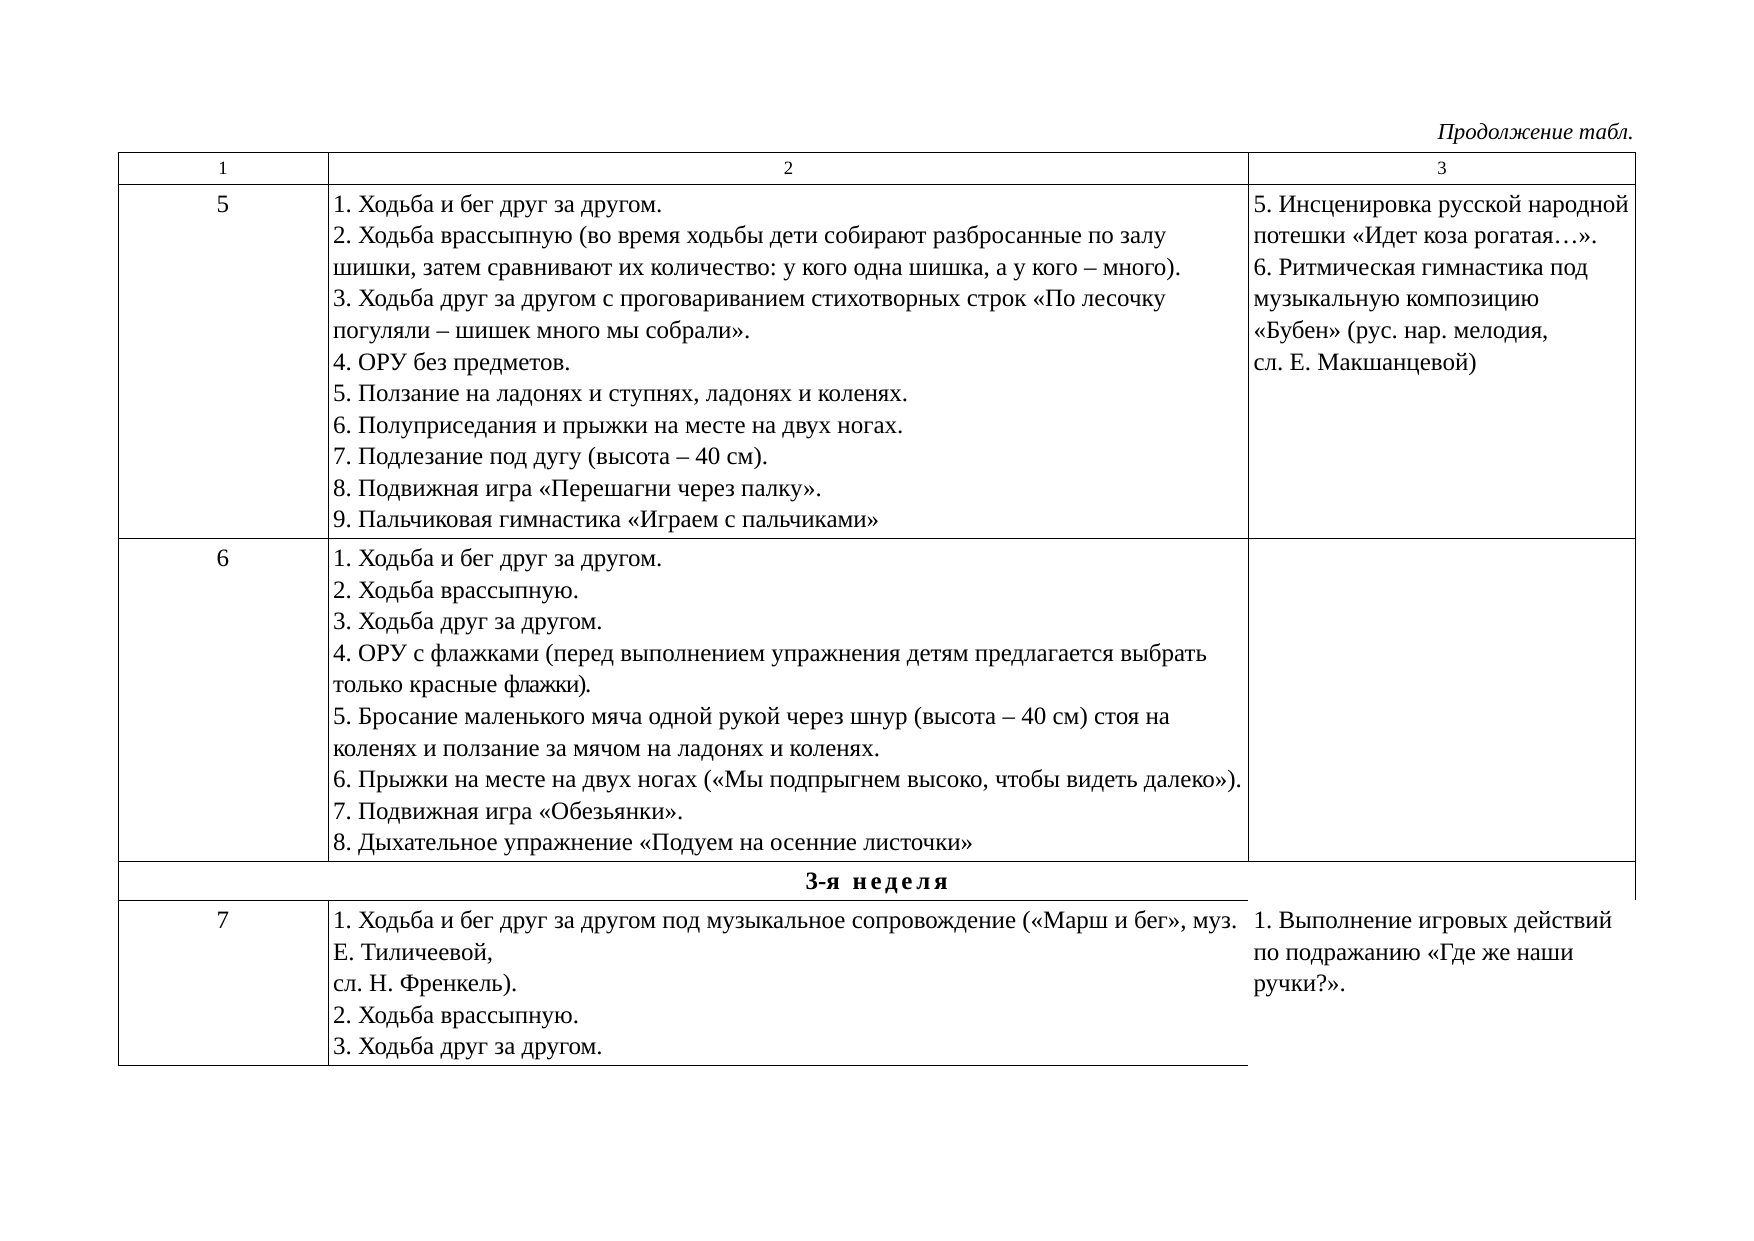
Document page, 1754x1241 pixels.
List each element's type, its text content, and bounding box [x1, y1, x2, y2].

table_header 2 [329, 153, 1248, 184]
table_cell 6 [119, 539, 328, 861]
table_header 1 [119, 153, 328, 184]
table_cell 1. Ходьба и бег друг за другом под музыкальное сопровождение («Марш и бег», муз. Е. Тиличеевой, сл. Н. Френкель). 2. Ходьба врассыпную. 3. Ходьба друг за другом. [329, 901, 1248, 1065]
table_cell 3-я неделя [119, 862, 1635, 900]
table_cell 1. Ходьба и бег друг за другом. 2. Ходьба врассыпную (во время ходьбы дети собирают разбросанные по залу шишки, затем сравнивают их количество: у кого одна шишка, а у кого – много). 3. Ходьба друг за другом с проговариванием стихотворных строк «По лесочку погуляли – шишек много мы собрали». 4. ОРУ без предметов. 5. Ползание на ладонях и ступнях, ладонях и коленях. 6. Полуприседания и прыжки на месте на двух ногах. 7. Подлезание под дугу (высота – 40 см). 8. Подвижная игра «Перешагни через палку». 9. Пальчиковая гимнастика «Играем с пальчиками» [329, 185, 1248, 538]
table_header 3 [1249, 153, 1635, 184]
text Продолжение табл. [118, 118, 1636, 144]
table_cell 5. Инсценировка русской народной потешки «Идет коза рогатая…». 6. Ритмическая гимнастика под музыкальную композицию «Бубен» (рус. нар. мелодия, сл. Е. Макшанцевой) [1249, 185, 1635, 538]
table_cell 5 [119, 185, 328, 538]
table_cell [1249, 539, 1635, 861]
table_cell 1. Ходьба и бег друг за другом. 2. Ходьба врассыпную. 3. Ходьба друг за другом. 4. ОРУ с флажками (перед выполнением упражнения детям предлагается выбрать только красные флажки). 5. Бросание маленького мяча одной рукой через шнур (высота – 40 см) стоя на коленях и ползание за мячом на ладонях и коленях. 6. Прыжки на месте на двух ногах («Мы подпрыгнем высоко, чтобы видеть далеко»). 7. Подвижная игра «Обезьянки». 8. Дыхательное упражнение «Подуем на осенние листочки» [329, 539, 1248, 861]
table_cell 1. Выполнение игровых действий по подражанию «Где же наши ручки?». [1249, 901, 1635, 1065]
table_cell 7 [119, 901, 328, 1065]
